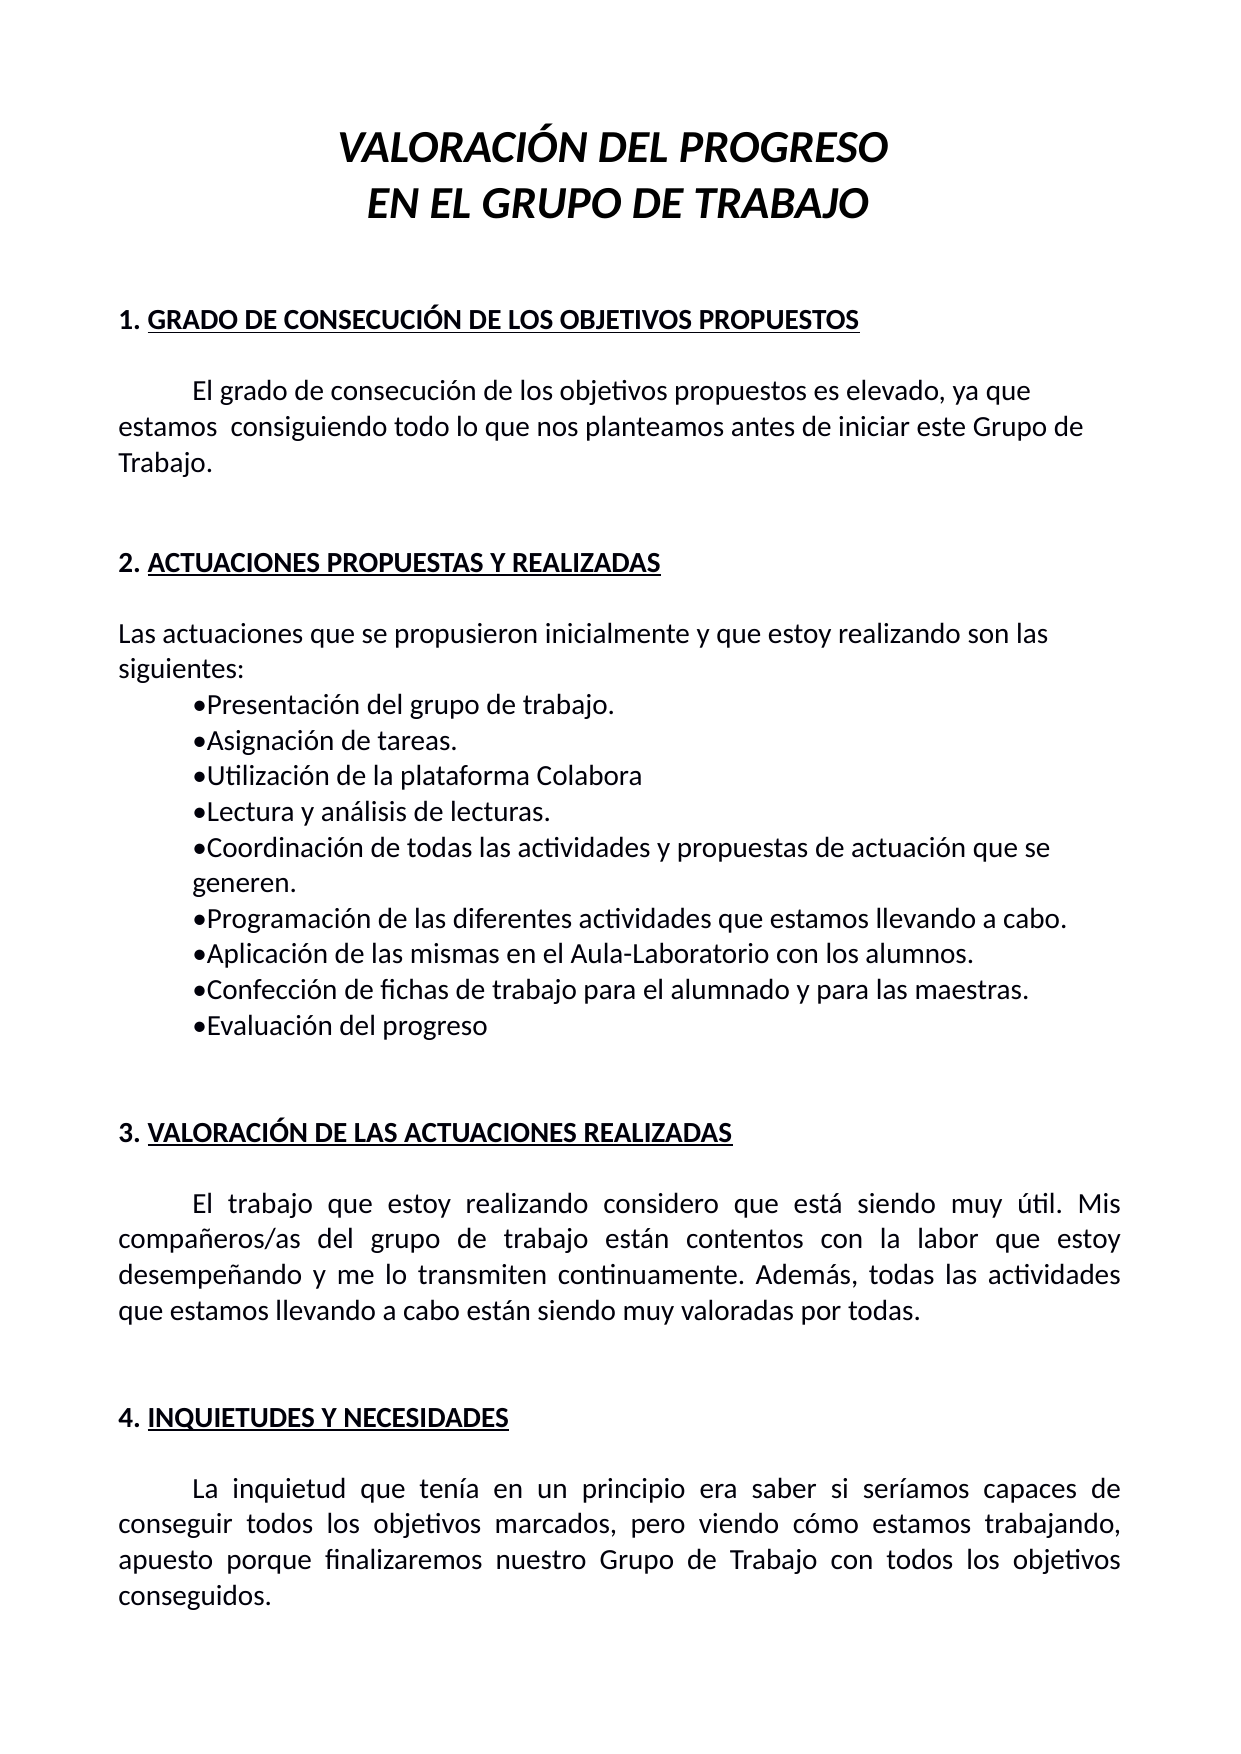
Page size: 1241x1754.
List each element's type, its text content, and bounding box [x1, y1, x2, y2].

text Las actuaciones que se propusieron inicialmente y que estoy realizando son las siguientes: [118, 615, 1122, 686]
text EN EL GRUPO DE TRABAJO [118, 174, 1122, 230]
text 4. INQUIETUDES Y NECESIDADES [118, 1399, 1122, 1434]
text •Evaluación del progreso [118, 1007, 1122, 1042]
text El grado de consecución de los objetivos propuestos es elevado, ya que estamos consiguiendo todo lo que nos planteamos antes de iniciar este Grupo de Trabajo. [118, 372, 1122, 479]
text •Programación de las diferentes actividades que estamos llevando a cabo. [192, 900, 1122, 936]
text 3. VALORACIÓN DE LAS ACTUACIONES REALIZADAS [118, 1114, 1122, 1149]
text •Aplicación de las mismas en el Aula-Laboratorio con los alumnos. [118, 936, 1122, 971]
text 2. ACTUACIONES PROPUESTAS Y REALIZADAS [118, 544, 1122, 579]
text VALORACIÓN DEL PROGRESO [118, 118, 1122, 174]
text 1. GRADO DE CONSECUCIÓN DE LOS OBJETIVOS PROPUESTOS [118, 301, 1122, 337]
text •Confección de fichas de trabajo para el alumnado y para las maestras. [118, 971, 1122, 1007]
text El trabajo que estoy realizando considero que está siendo muy útil. Mis compañeros/as del grupo de trabajo están contentos con la labor que estoy desempeñando y me lo transmiten continuamente. Además, todas las actividades que estamos llevando a cabo están siendo muy valoradas por todas. [118, 1185, 1122, 1327]
text •Coordinación de todas las actividades y propuestas de actuación que se generen. [192, 829, 1122, 900]
text •Asignación de tareas. [118, 722, 1122, 757]
text •Lectura y análisis de lecturas. [118, 793, 1122, 829]
text La inquietud que tenía en un principio era saber si seríamos capaces de conseguir todos los objetivos marcados, pero viendo cómo estamos trabajando, apuesto porque finalizaremos nuestro Grupo de Trabajo con todos los objetivos conseguidos. [118, 1470, 1122, 1612]
text •Utilización de la plataforma Colabora [118, 757, 1122, 793]
text •Presentación del grupo de trabajo. [118, 686, 1122, 722]
